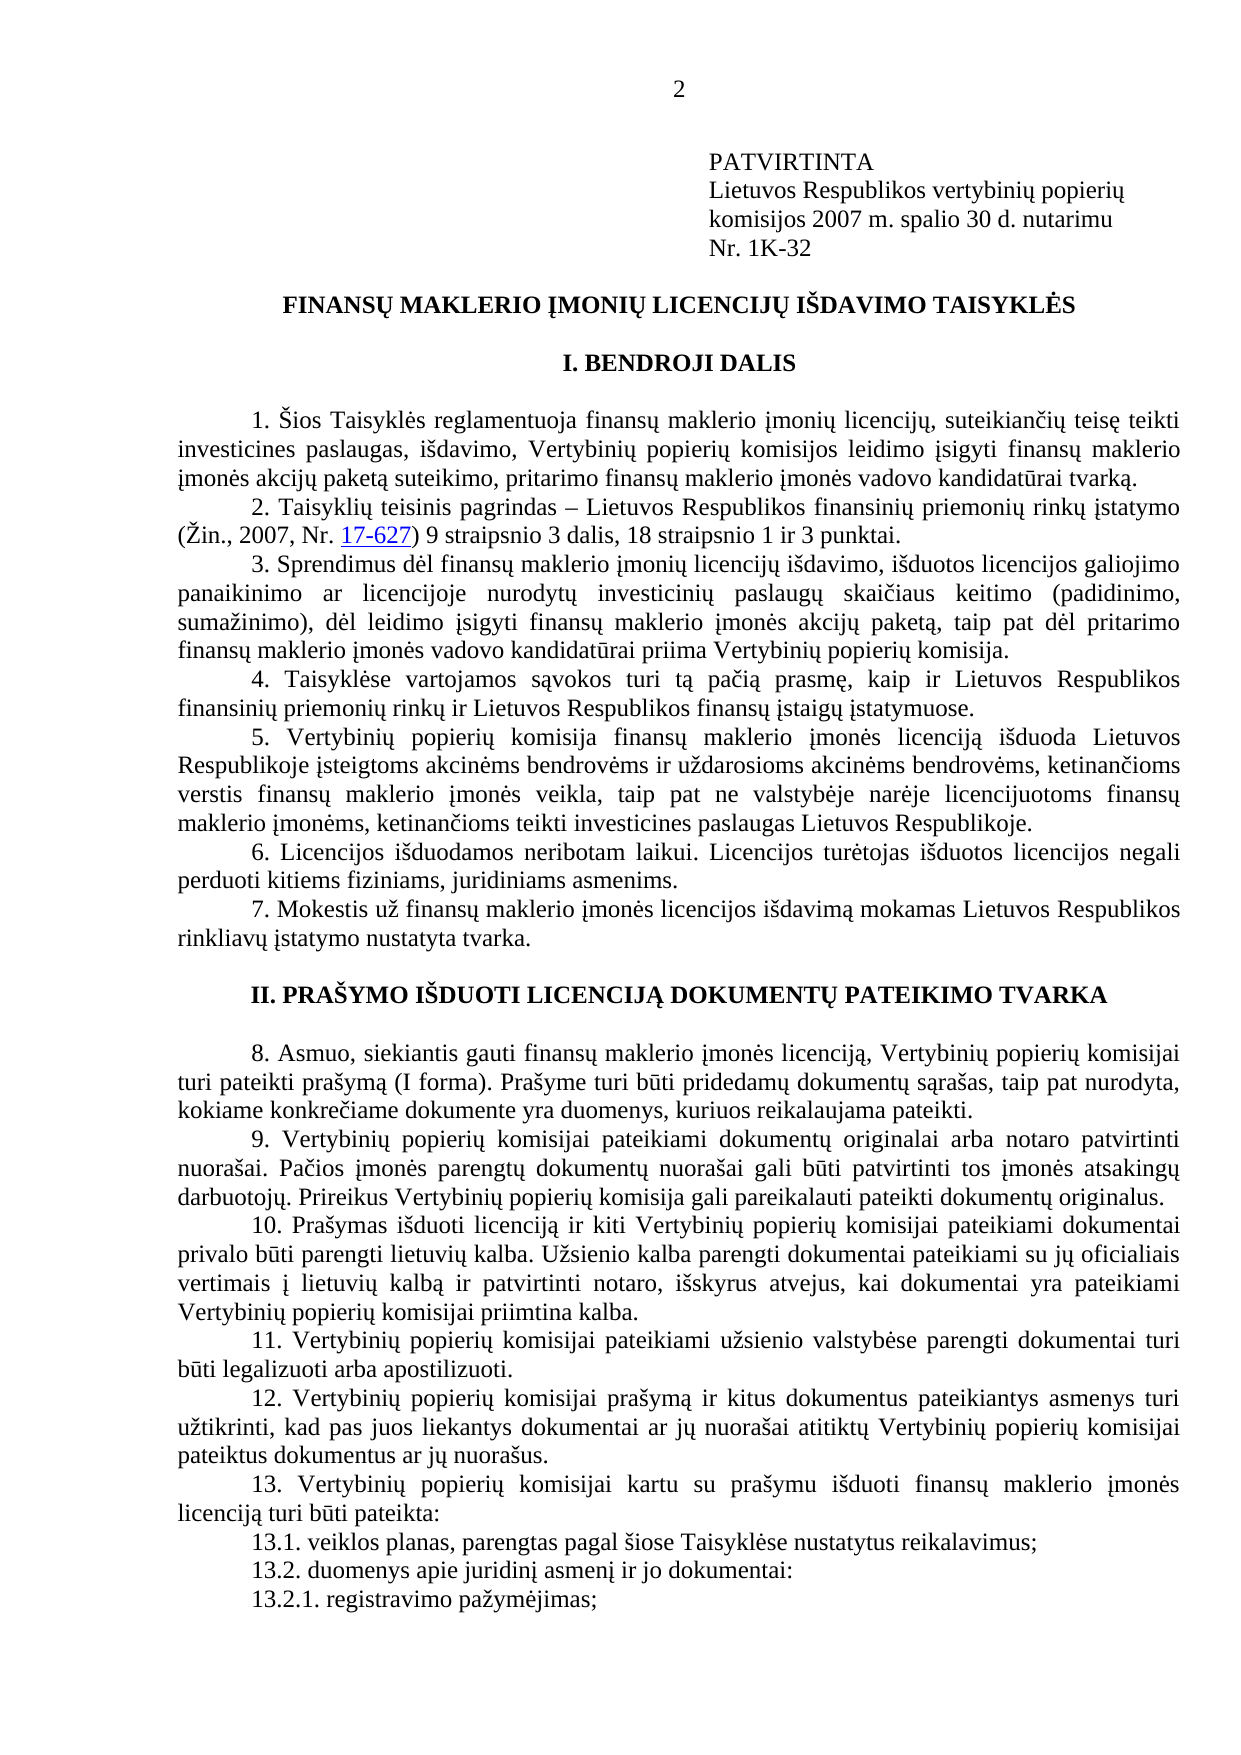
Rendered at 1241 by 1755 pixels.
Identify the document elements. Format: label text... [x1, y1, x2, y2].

text 2. Taisyklių teisinis pagrindas – Lietuvos Respublikos finansinių priemonių rinkų įstatymo (Žin., 2007, Nr. 17-627) 9 straipsnio 3 dalis, 18 straipsnio 1 ir 3 punktai. [177, 492, 1181, 549]
text 13. Vertybinių popierių komisijai kartu su prašymu išduoti finansų maklerio įmonės licenciją turi būti pateikta: [177, 1469, 1181, 1527]
text 10. Prašymas išduoti licenciją ir kiti Vertybinių popierių komisijai pateikiami dokumentai privalo būti parengti lietuvių kalba. Užsienio kalba parengti dokumentai pateikiami su jų oficialiais vertimais į lietuvių kalbą ir patvirtinti notaro, išskyrus atvejus, kai dokumentai yra pateikiami Vertybinių popierių komisijai priimtina kalba. [177, 1211, 1181, 1326]
text komisijos 2007 m. spalio 30 d. nutarimu [177, 204, 1181, 233]
text 13.2. duomenys apie juridinį asmenį ir jo dokumentai: [177, 1556, 1181, 1584]
text 3. Sprendimus dėl finansų maklerio įmonių licencijų išdavimo, išduotos licencijos galiojimo panaikinimo ar licencijoje nurodytų investicinių paslaugų skaičiaus keitimo (padidinimo, sumažinimo), dėl leidimo įsigyti finansų maklerio įmonės akcijų paketą, taip pat dėl pritarimo finansų maklerio įmonės vadovo kandidatūrai priima Vertybinių popierių komisija. [177, 549, 1181, 664]
text 5. Vertybinių popierių komisija finansų maklerio įmonės licenciją išduoda Lietuvos Respublikoje įsteigtoms akcinėms bendrovėms ir uždarosioms akcinėms bendrovėms, ketinančioms verstis finansų maklerio įmonės veikla, taip pat ne valstybėje narėje licencijuotoms finansų maklerio įmonėms, ketinančioms teikti investicines paslaugas Lietuvos Respublikoje. [177, 722, 1181, 837]
text 7. Mokestis už finansų maklerio įmonės licencijos išdavimą mokamas Lietuvos Respublikos rinkliavų įstatymo nustatyta tvarka. [177, 894, 1181, 952]
text I. BENDROJI DALIS [177, 348, 1181, 377]
text 13.1. veiklos planas, parengtas pagal šiose Taisyklėse nustatytus reikalavimus; [177, 1527, 1181, 1556]
text FINANSŲ MAKLERIO ĮMONIŲ LICENCIJŲ IŠDAVIMO TAISYKLĖS [177, 291, 1181, 319]
text 9. Vertybinių popierių komisijai pateikiami dokumentų originalai arba notaro patvirtinti nuorašai. Pačios įmonės parengtų dokumentų nuorašai gali būti patvirtinti tos įmonės atsakingų darbuotojų. Prireikus Vertybinių popierių komisija gali pareikalauti pateikti dokumentų originalus. [177, 1124, 1181, 1211]
text Nr. 1K-32 [177, 233, 1181, 262]
text 4. Taisyklėse vartojamos sąvokos turi tą pačią prasmę, kaip ir Lietuvos Respublikos finansinių priemonių rinkų ir Lietuvos Respublikos finansų įstaigų įstatymuose. [177, 664, 1181, 722]
text 12. Vertybinių popierių komisijai prašymą ir kitus dokumentus pateikiantys asmenys turi užtikrinti, kad pas juos liekantys dokumentai ar jų nuorašai atitiktų Vertybinių popierių komisijai pateiktus dokumentus ar jų nuorašus. [177, 1383, 1181, 1469]
text 11. Vertybinių popierių komisijai pateikiami užsienio valstybėse parengti dokumentai turi būti legalizuoti arba apostilizuoti. [177, 1326, 1181, 1383]
text PATVIRTINTA [177, 147, 1181, 176]
text 8. Asmuo, siekiantis gauti finansų maklerio įmonės licenciją, Vertybinių popierių komisijai turi pateikti prašymą (I forma). Prašyme turi būti pridedamų dokumentų sąrašas, taip pat nurodyta, kokiame konkrečiame dokumente yra duomenys, kuriuos reikalaujama pateikti. [177, 1038, 1181, 1124]
text Lietuvos Respublikos vertybinių popierių [177, 176, 1181, 204]
text II. PRAŠYMO IŠDUOTI LICENCIJĄ DOKUMENTŲ PATEIKIMO TVARKA [177, 981, 1181, 1009]
text 1. Šios Taisyklės reglamentuoja finansų maklerio įmonių licencijų, suteikiančių teisę teikti investicines paslaugas, išdavimo, Vertybinių popierių komisijos leidimo įsigyti finansų maklerio įmonės akcijų paketą suteikimo, pritarimo finansų maklerio įmonės vadovo kandidatūrai tvarką. [177, 406, 1181, 492]
text 6. Licencijos išduodamos neribotam laikui. Licencijos turėtojas išduotos licencijos negali perduoti kitiems fiziniams, juridiniams asmenims. [177, 837, 1181, 894]
text 13.2.1. registravimo pažymėjimas; [177, 1584, 1181, 1613]
